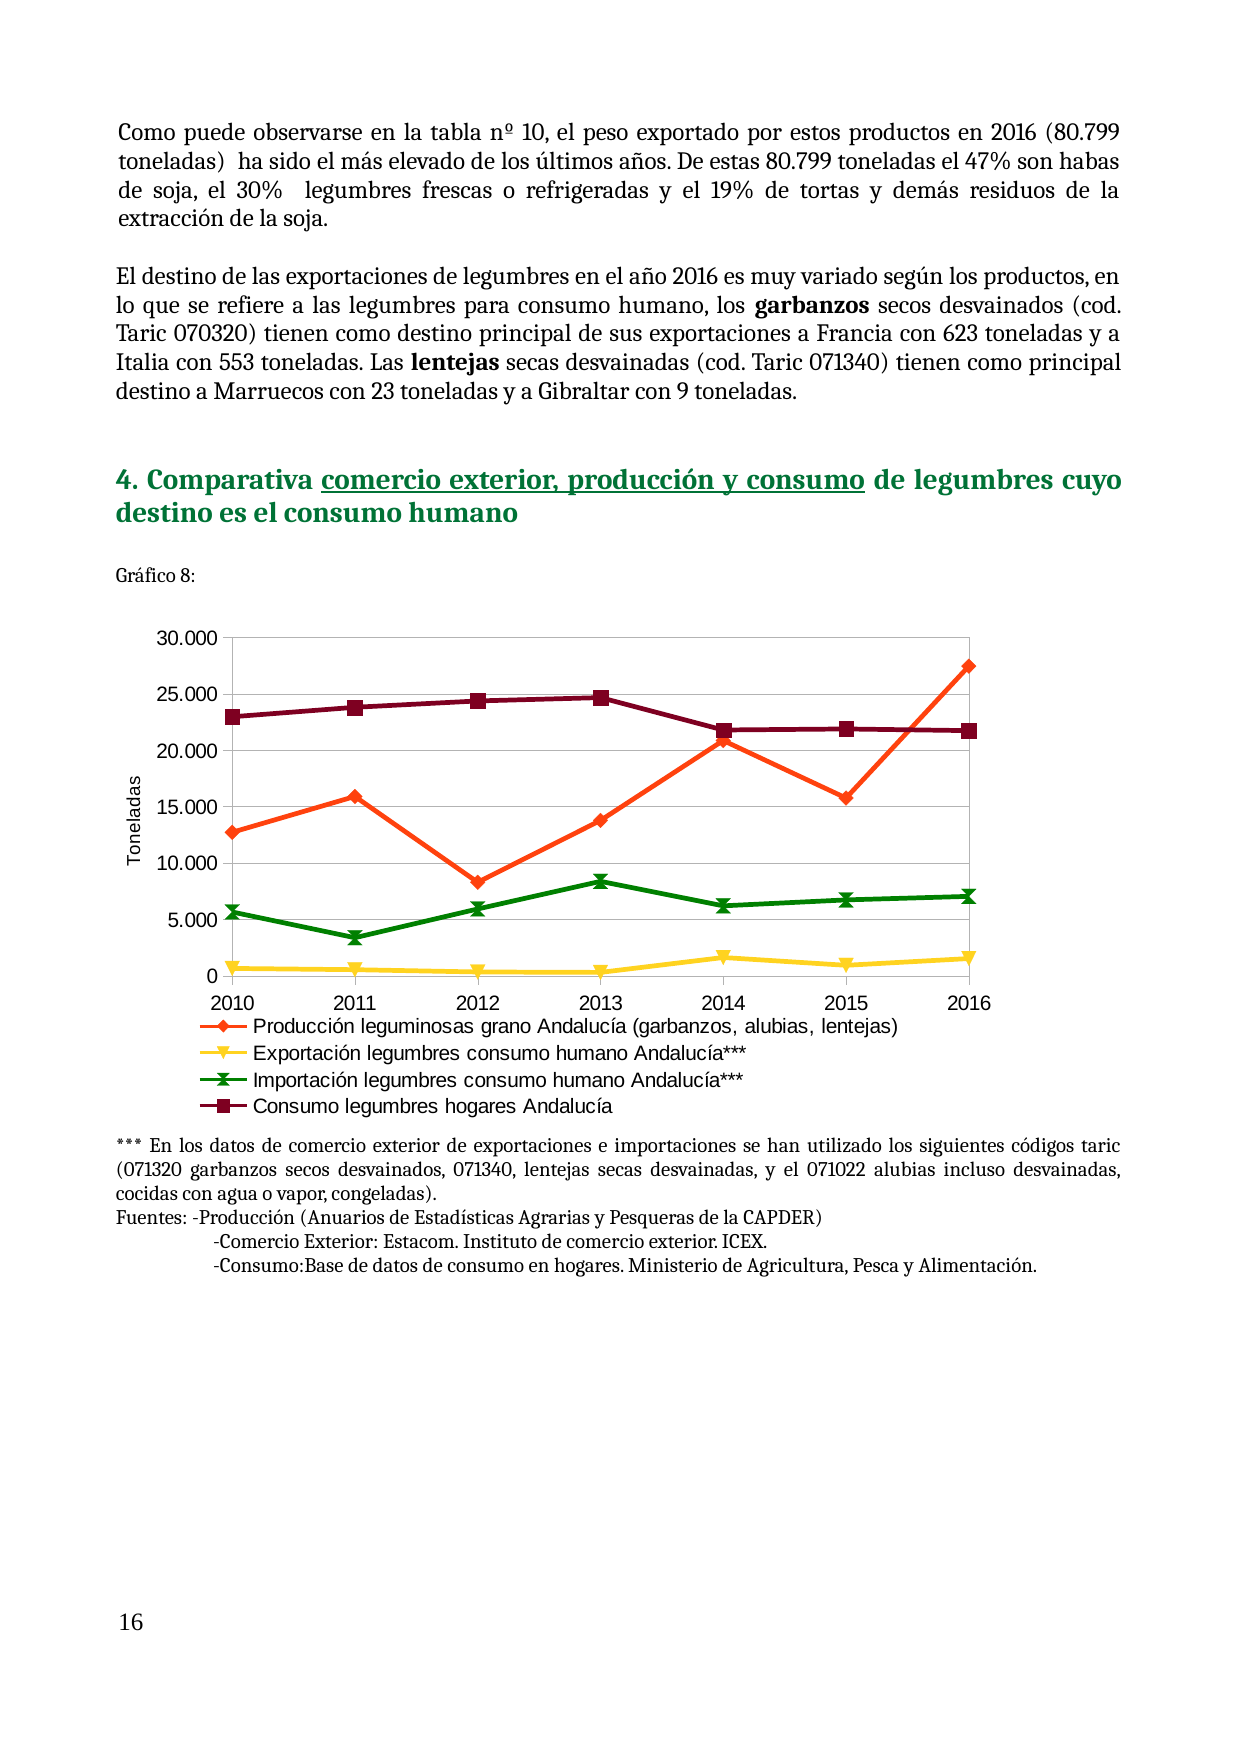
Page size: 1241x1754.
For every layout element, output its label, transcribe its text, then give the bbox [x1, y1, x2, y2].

text Como puede observarse en la tabla nº 10, el peso exportado por estos productos en 2016 (80.799 toneladas) ha sido el más elevado de los últimos años. De estas 80.799 toneladas el 47% son habas de soja, el 30% legumbres frescas o refrigeradas y el 19% de tortas y demás residuos de la extracción de la soja. [118, 118, 1122, 233]
text El destino de las exportaciones de legumbres en el año 2016 es muy variado según los productos, en lo que se refiere a las legumbres para consumo humano, los garbanzos secos desvainados (cod. Taric 070320) tienen como destino principal de sus exportaciones a Francia con 623 toneladas y a Italia con 553 toneladas. Las lentejas secas desvainadas (cod. Taric 071340) tienen como principal destino a Marruecos con 23 toneladas y a Gibraltar con 9 toneladas. [116, 262, 1122, 406]
text Gráfico 8: [116, 564, 1122, 588]
text -Consumo:Base de datos de consumo en hogares. Ministerio de Agricultura, Pesca y Alimentación. [213, 1254, 1122, 1278]
text Fuentes: -Producción (Anuarios de Estadísticas Agrarias y Pesqueras de la CAPDER) [116, 1206, 1122, 1230]
subtitle 4. Comparativa comercio exterior, producción y consumo de legumbres cuyo destino es el consumo humano [116, 463, 1122, 530]
text -Comercio Exterior: Estacom. Instituto de comercio exterior. ICEX. [213, 1230, 1122, 1254]
text *** En los datos de comercio exterior de exportaciones e importaciones se han utilizado los siguientes códigos taric (071320 garbanzos secos desvainados, 071340, lentejas secas desvainadas, y el 071022 alubias incluso desvainadas, cocidas con agua o vapor, congeladas). [116, 1134, 1122, 1206]
